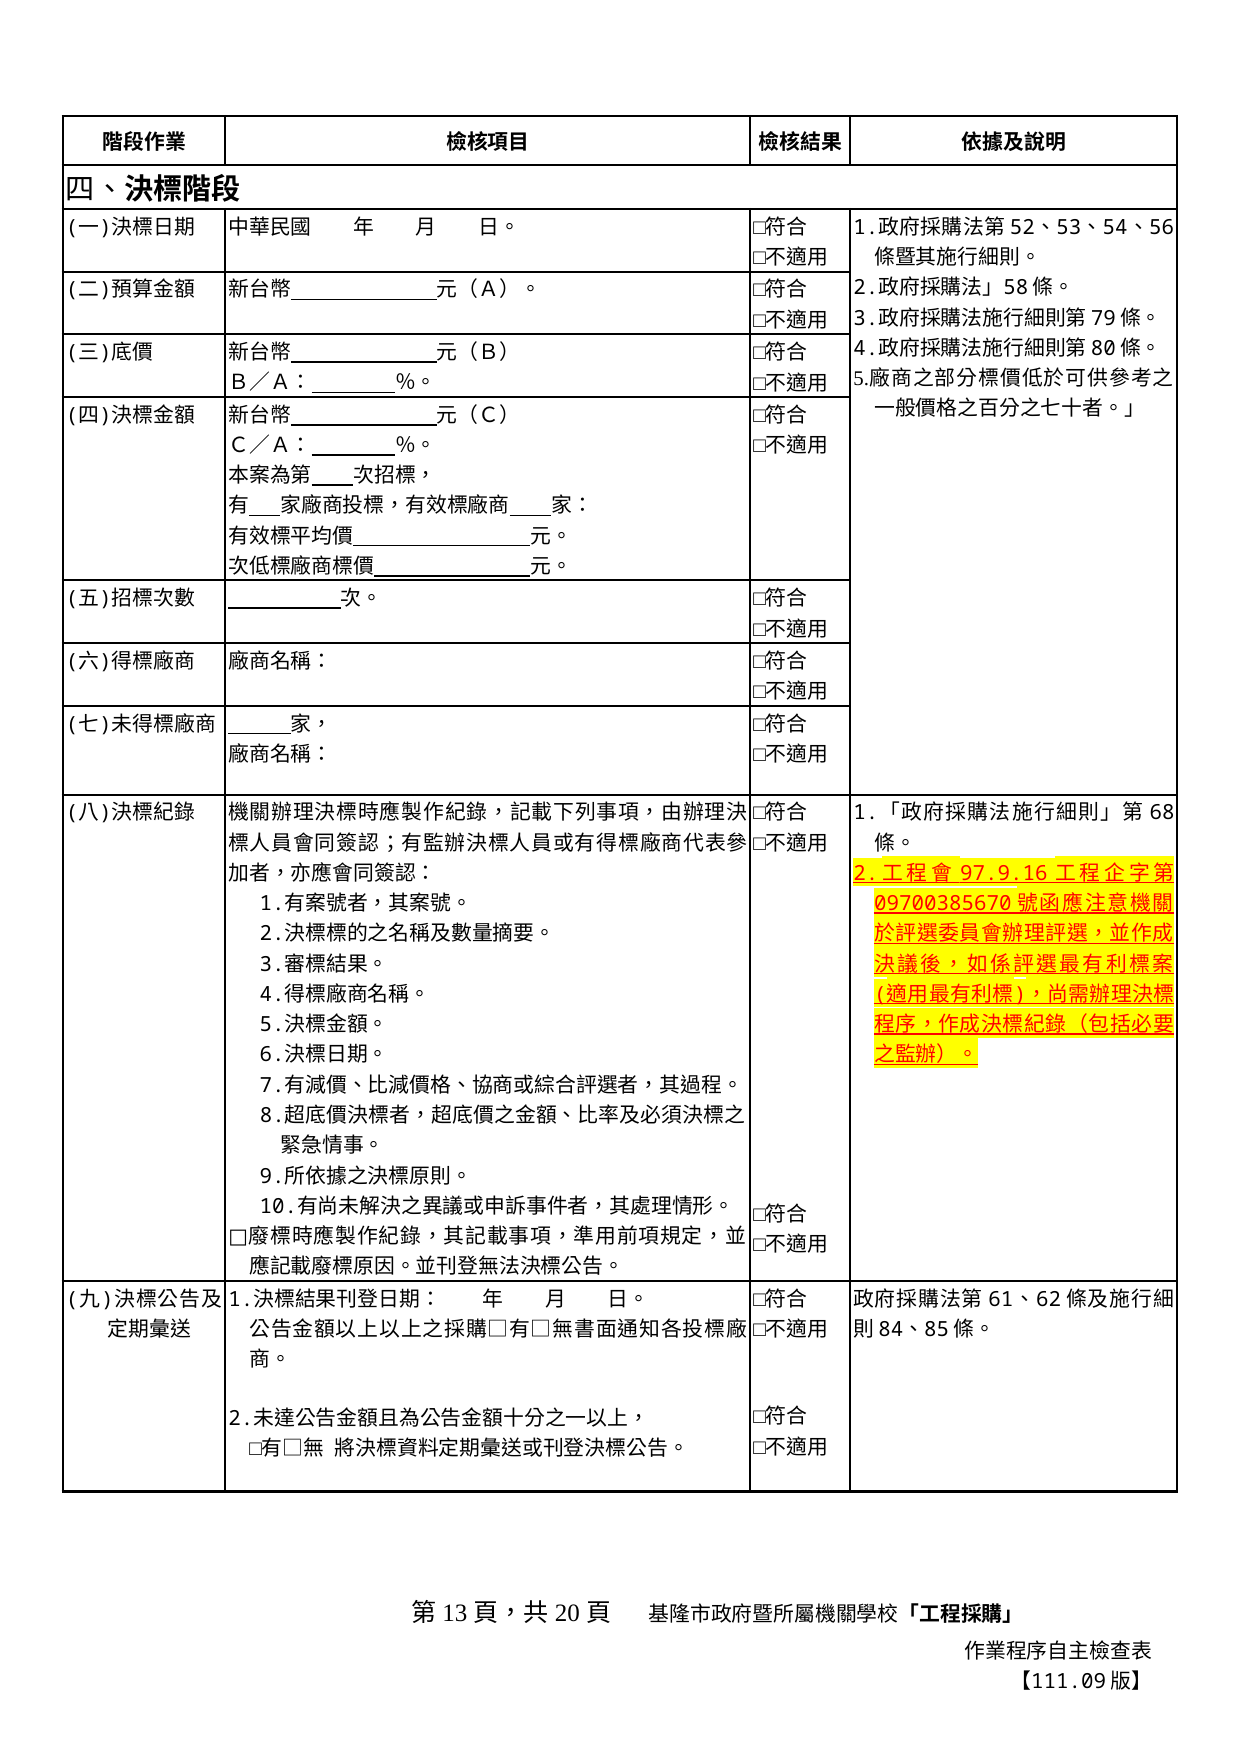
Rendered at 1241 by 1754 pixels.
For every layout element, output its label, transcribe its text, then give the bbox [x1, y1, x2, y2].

table_cell 政府採購法第61、62條及施行細則84、85條。 [851, 1282, 1176, 1490]
table_cell □符合 □不適用 □符合 □不適用 [751, 1282, 849, 1490]
table_cell □符合 □不適用 [751, 581, 849, 642]
table_header 檢核項目 [226, 117, 749, 163]
table_cell (四)決標金額 [64, 398, 224, 579]
table_cell □符合 □不適用 [751, 707, 849, 793]
table_cell 機關辦理決標時應製作紀錄，記載下列事項，由辦理決標人員會同簽認；有監辦決標人員或有得標廠商代表參加者，亦應會同簽認： 1.有案號者，其案號。 2.決標標的之名稱及數量摘要。 3.審標結果。 4.得標廠商名稱。 5.決標金額。 6.決標日期。 7.有減價、比減價格、協商或綜合評選者，其過程。 8.超底價決標者，超底價之金額、比率及必須決標之緊急情事。 9.所依據之決標原則。 10.有尚未解決之異議或申訴事件者，其處理情形。 □廢標時應製作紀錄，其記載事項，準用前項規定，並應記載廢標原因。並刊登無法決標公告。 [226, 796, 749, 1280]
table_cell □符合 □不適用 [751, 398, 849, 579]
table_cell 次。 [226, 581, 749, 642]
table_cell □符合 □不適用 [751, 273, 849, 333]
table_cell (三)底價 [64, 335, 224, 396]
table_cell 1.政府採購法第52、53、54、56條暨其施行細則。 2.政府採購法」58條。 3.政府採購法施行細則第79條。 4.政府採購法施行細則第80條。 5.廠商之部分標價低於可供參考之一般價格之百分之七十者。」 [851, 210, 1176, 793]
table_cell 廠商名稱： [226, 644, 749, 705]
table_cell (七)未得標廠商 [64, 707, 224, 793]
table_cell (五)招標次數 [64, 581, 224, 642]
table_cell □符合 □不適用 □符合 □不適用 [751, 796, 849, 1280]
table_cell 四、決標階段 [64, 166, 1176, 208]
table_cell 新台幣 元（Ｃ） Ｃ／Ａ： ％。 本案為第 次招標， 有 家廠商投標，有效標廠商 家： 有效標平均價 元。 次低標廠商標價 元。 [226, 398, 749, 579]
table_cell □符合 □不適用 [751, 644, 849, 705]
table_cell □符合 □不適用 [751, 210, 849, 271]
table_cell 1.「政府採購法施行細則」第68條。 2.工程會97.9.16工程企字第09700385670號函應注意機關於評選委員會辦理評選，並作成決議後，如係評選最有利標案(適用最有利標)，尚需辦理決標程序，作成決標紀錄（包括必要之監辦）。 [851, 796, 1176, 1280]
table_header 階段作業 [64, 117, 224, 163]
table_cell 新台幣 元（Ａ）。 [226, 273, 749, 333]
table_cell (二)預算金額 [64, 273, 224, 333]
table_cell (八)決標紀錄 [64, 796, 224, 1280]
table_header 依據及說明 [851, 117, 1176, 163]
table_cell 家， 廠商名稱： [226, 707, 749, 793]
table_cell □符合 □不適用 [751, 335, 849, 396]
table_cell 1.決標結果刊登日期： 年 月 日。 公告金額以上以上之採購□有□無書面通知各投標廠商。 2.未達公告金額且為公告金額十分之一以上， □有□無 將決標資料定期彙送或刊登決標公告。 [226, 1282, 749, 1490]
table_cell 中華民國 年 月 日。 [226, 210, 749, 271]
table_cell 新台幣 元（Ｂ） Ｂ／Ａ： ％。 [226, 335, 749, 396]
table_cell (六)得標廠商 [64, 644, 224, 705]
table_cell (九)決標公告及定期彙送 [64, 1282, 224, 1490]
table_cell (一)決標日期 [64, 210, 224, 271]
table_header 檢核結果 [751, 117, 849, 163]
